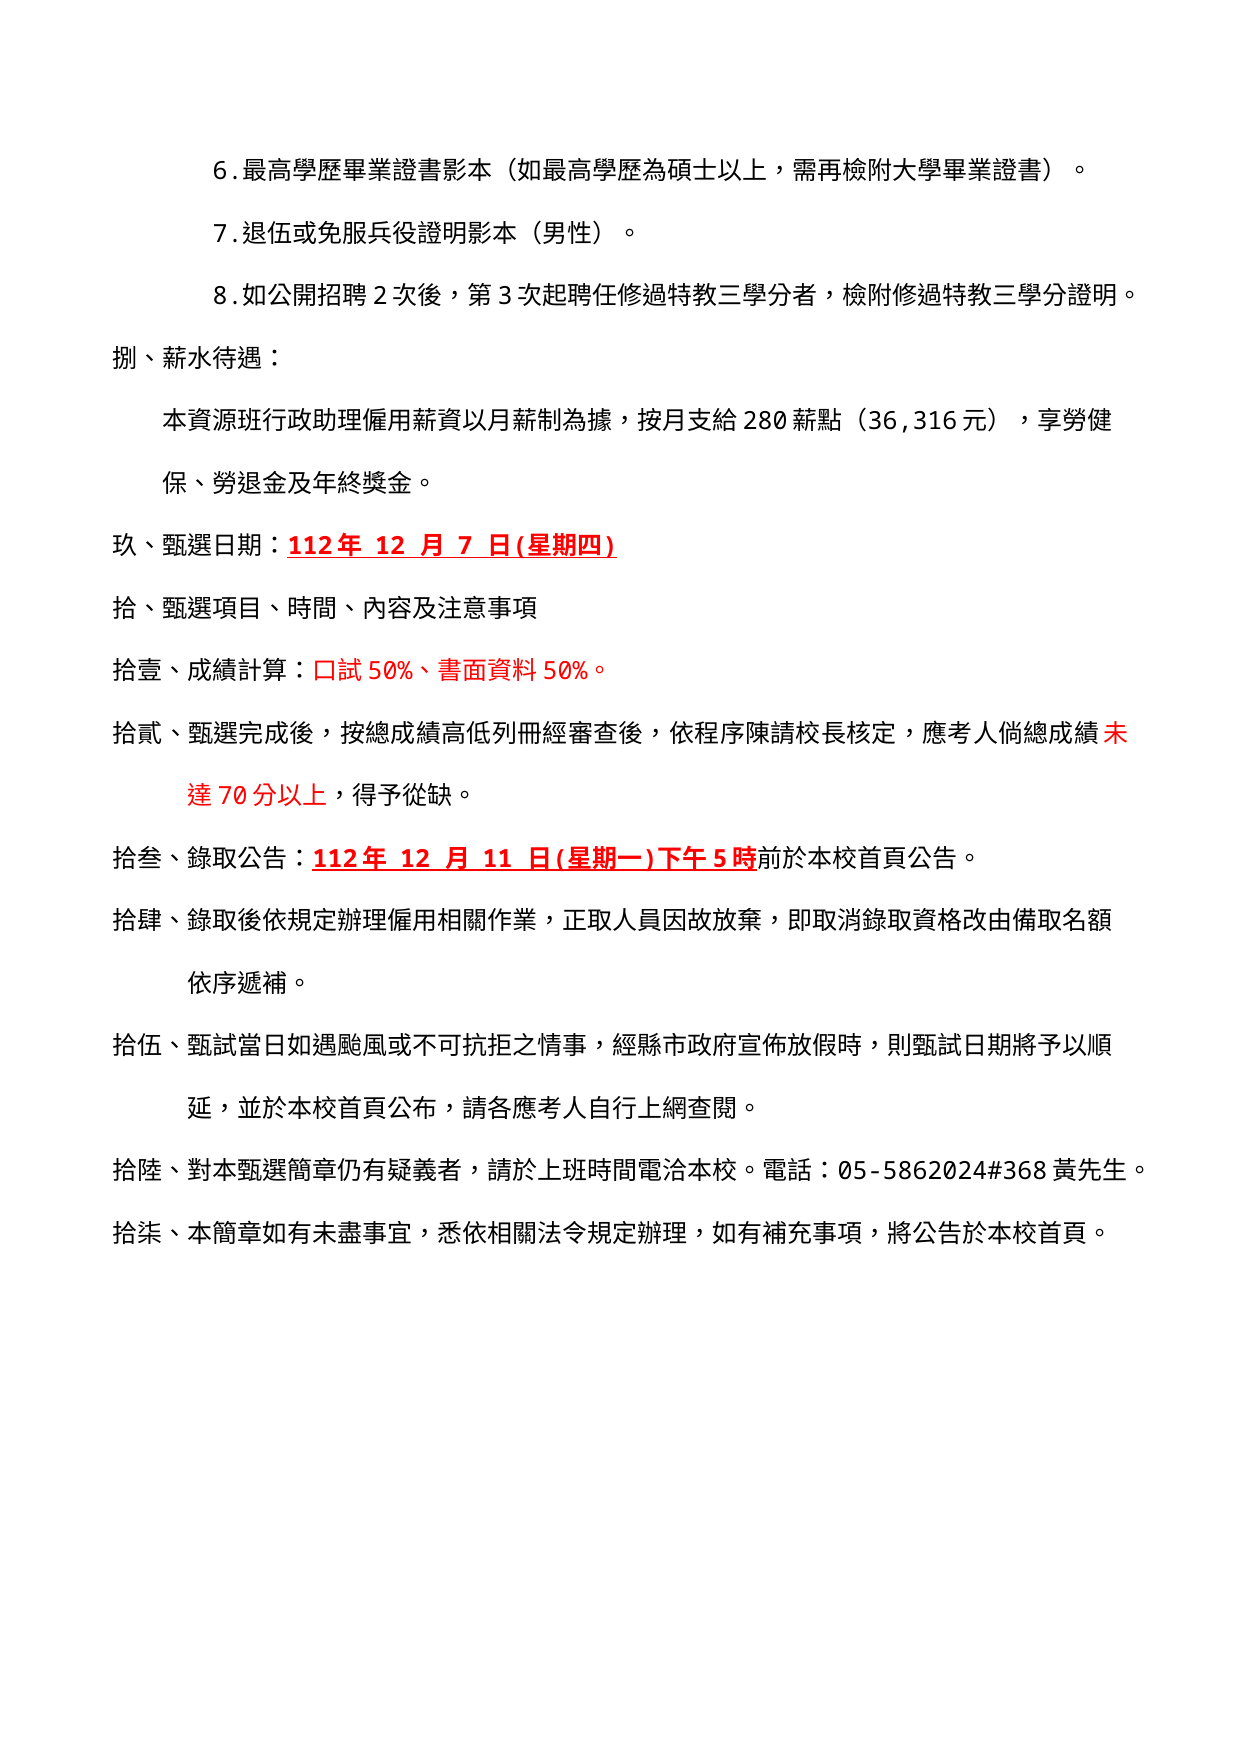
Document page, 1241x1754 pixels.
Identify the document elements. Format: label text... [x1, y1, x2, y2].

text 拾、甄選項目、時間、內容及注意事項 [112, 564, 1128, 627]
text 拾伍、甄試當日如遇颱風或不可抗拒之情事，經縣市政府宣佈放假時，則甄試日期將予以順延，並於本校首頁公布，請各應考人自行上網查閱。 [112, 1002, 1128, 1127]
text 8.如公開招聘2次後，第3次起聘任修過特教三學分者，檢附修過特教三學分證明。 [212, 252, 1128, 314]
text 本資源班行政助理僱用薪資以月薪制為據，按月支給280薪點（36,316元），享勞健保、勞退金及年終獎金。 [162, 377, 1128, 502]
text 拾壹、成績計算：口試50%、書面資料50%。 [112, 627, 1128, 689]
text 玖、甄選日期：112年 12 月 7 日(星期四) [112, 502, 1128, 564]
text 捌、薪水待遇： [112, 314, 1128, 377]
text 拾肆、錄取後依規定辦理僱用相關作業，正取人員因故放棄，即取消錄取資格改由備取名額依序遞補。 [112, 877, 1128, 1002]
text 拾貳、甄選完成後，按總成績高低列冊經審查後，依程序陳請校長核定，應考人倘總成績未達70分以上，得予從缺。 [112, 689, 1128, 814]
text 拾陸、對本甄選簡章仍有疑義者，請於上班時間電洽本校。電話：05-5862024#368黃先生。 [112, 1127, 1128, 1189]
text 拾叁、錄取公告：112年 12 月 11 日(星期一)下午5時前於本校首頁公告。 [112, 814, 1128, 877]
text 7.退伍或免服兵役證明影本（男性）。 [212, 189, 1128, 252]
text 6.最高學歷畢業證書影本（如最高學歷為碩士以上，需再檢附大學畢業證書）。 [212, 127, 1128, 189]
text 拾柒、本簡章如有未盡事宜，悉依相關法令規定辦理，如有補充事項，將公告於本校首頁。 [112, 1189, 1128, 1252]
